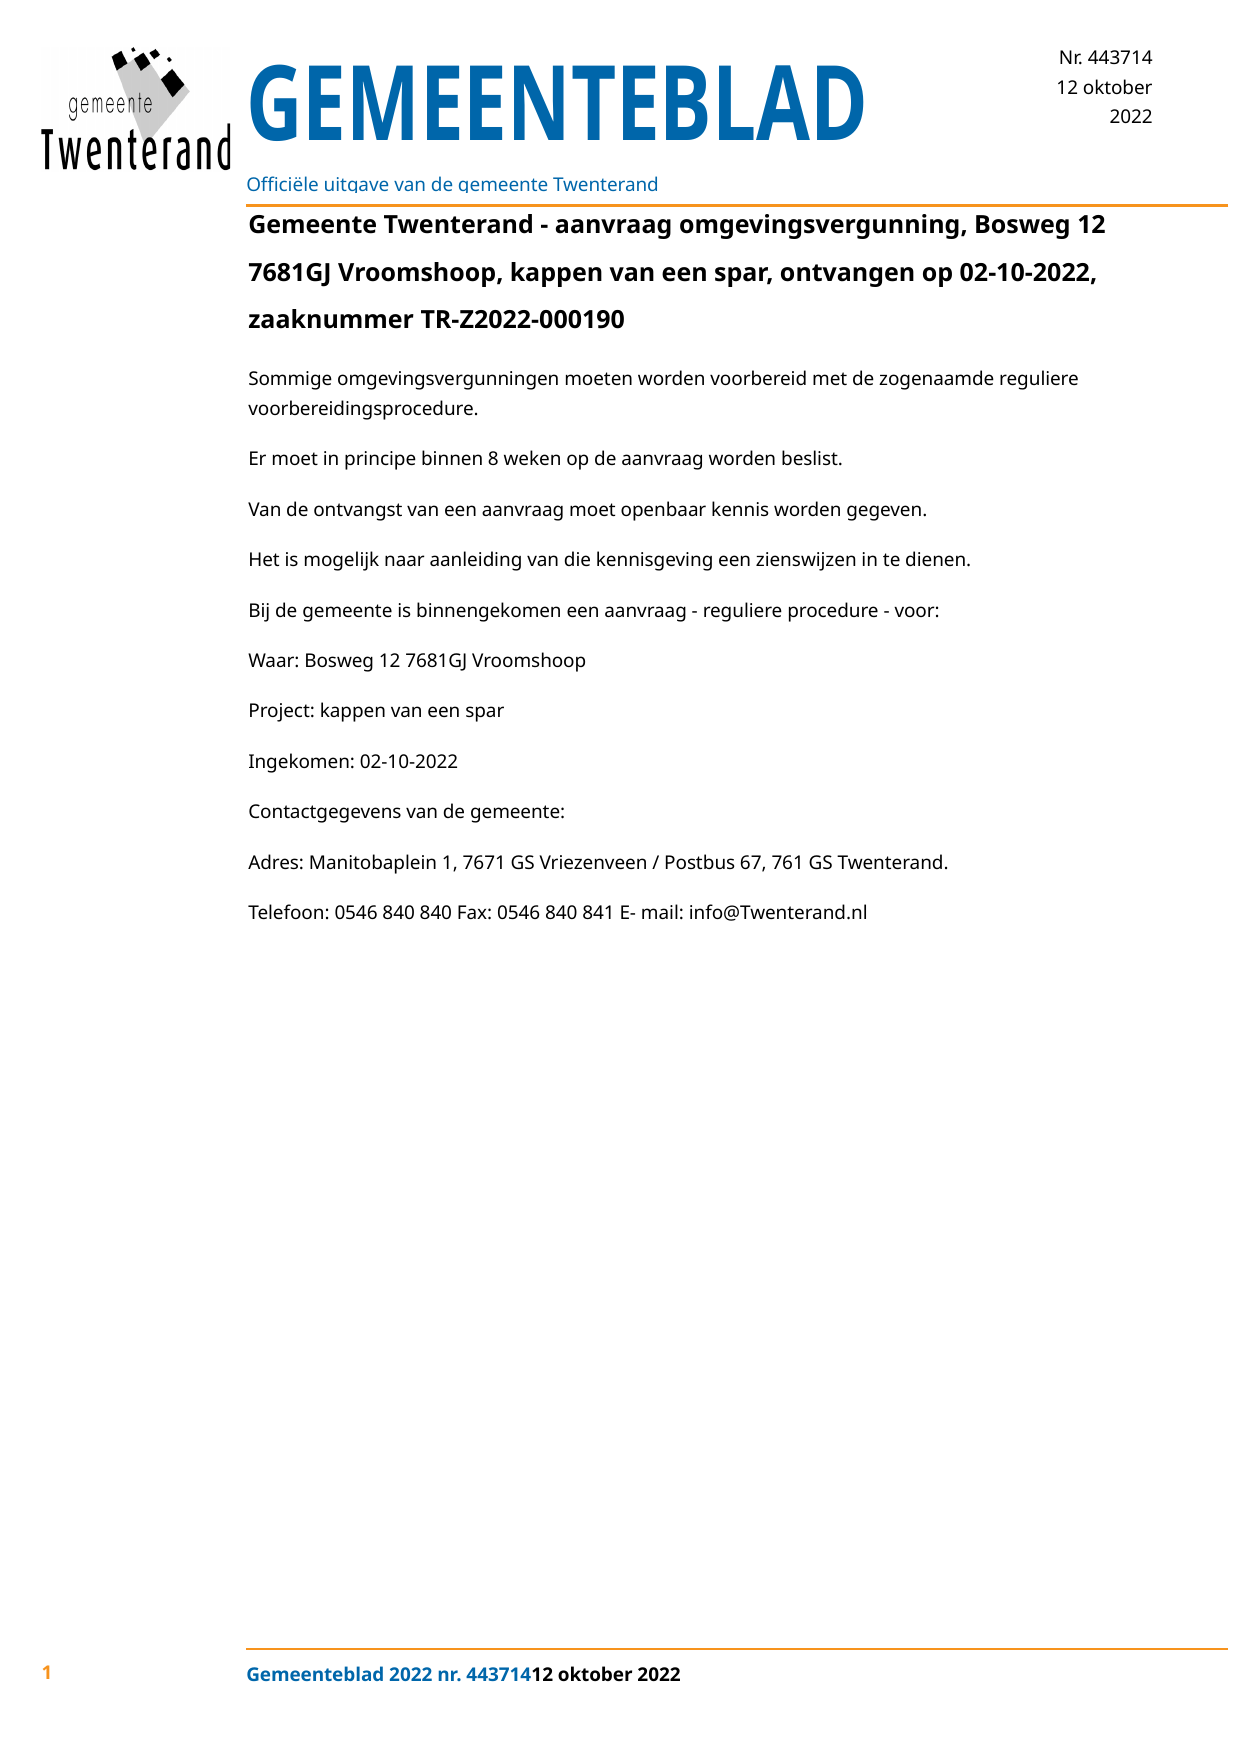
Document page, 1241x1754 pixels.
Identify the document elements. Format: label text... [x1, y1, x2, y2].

text Het is mogelijk naar aanleiding van die kennisgeving een zienswijzen in te dienen. [248, 546, 1152, 572]
text Er moet in principe binnen 8 weken op de aanvraag worden beslist. [248, 446, 1152, 471]
text Van de ontvangst van een aanvraag moet openbaar kennis worden gegeven. [248, 496, 1152, 522]
text Adres: Manitobaplein 1, 7671 GS Vriezenveen / Postbus 67, 761 GS Twenterand. [248, 849, 1152, 874]
text Waar: Bosweg 12 7681GJ Vroomshoop [248, 647, 1152, 673]
text Project: kappen van een spar [248, 698, 1152, 723]
text Contactgegevens van de gemeente: [248, 798, 1152, 824]
text Bij de gemeente is binnengekomen een aanvraag - reguliere procedure - voor: [248, 597, 1152, 622]
picture [41, 47, 231, 172]
text Gemeente Twenterand - aanvraag omgevingsvergunning, Bosweg 12 7681GJ Vroomshoop, kappen van een spar, ontvangen op 02-10-2022, zaaknummer TR-Z2022-000190 [248, 207, 1152, 336]
text Telefoon: 0546 840 840 Fax: 0546 840 841 E- mail: info@Twenterand.nl [248, 899, 1152, 925]
text Ingekomen: 02-10-2022 [248, 748, 1152, 774]
text Sommige omgevingsvergunningen moeten worden voorbereid met de zogenaamde reguliere voorbereidingsprocedure. [248, 366, 1152, 421]
